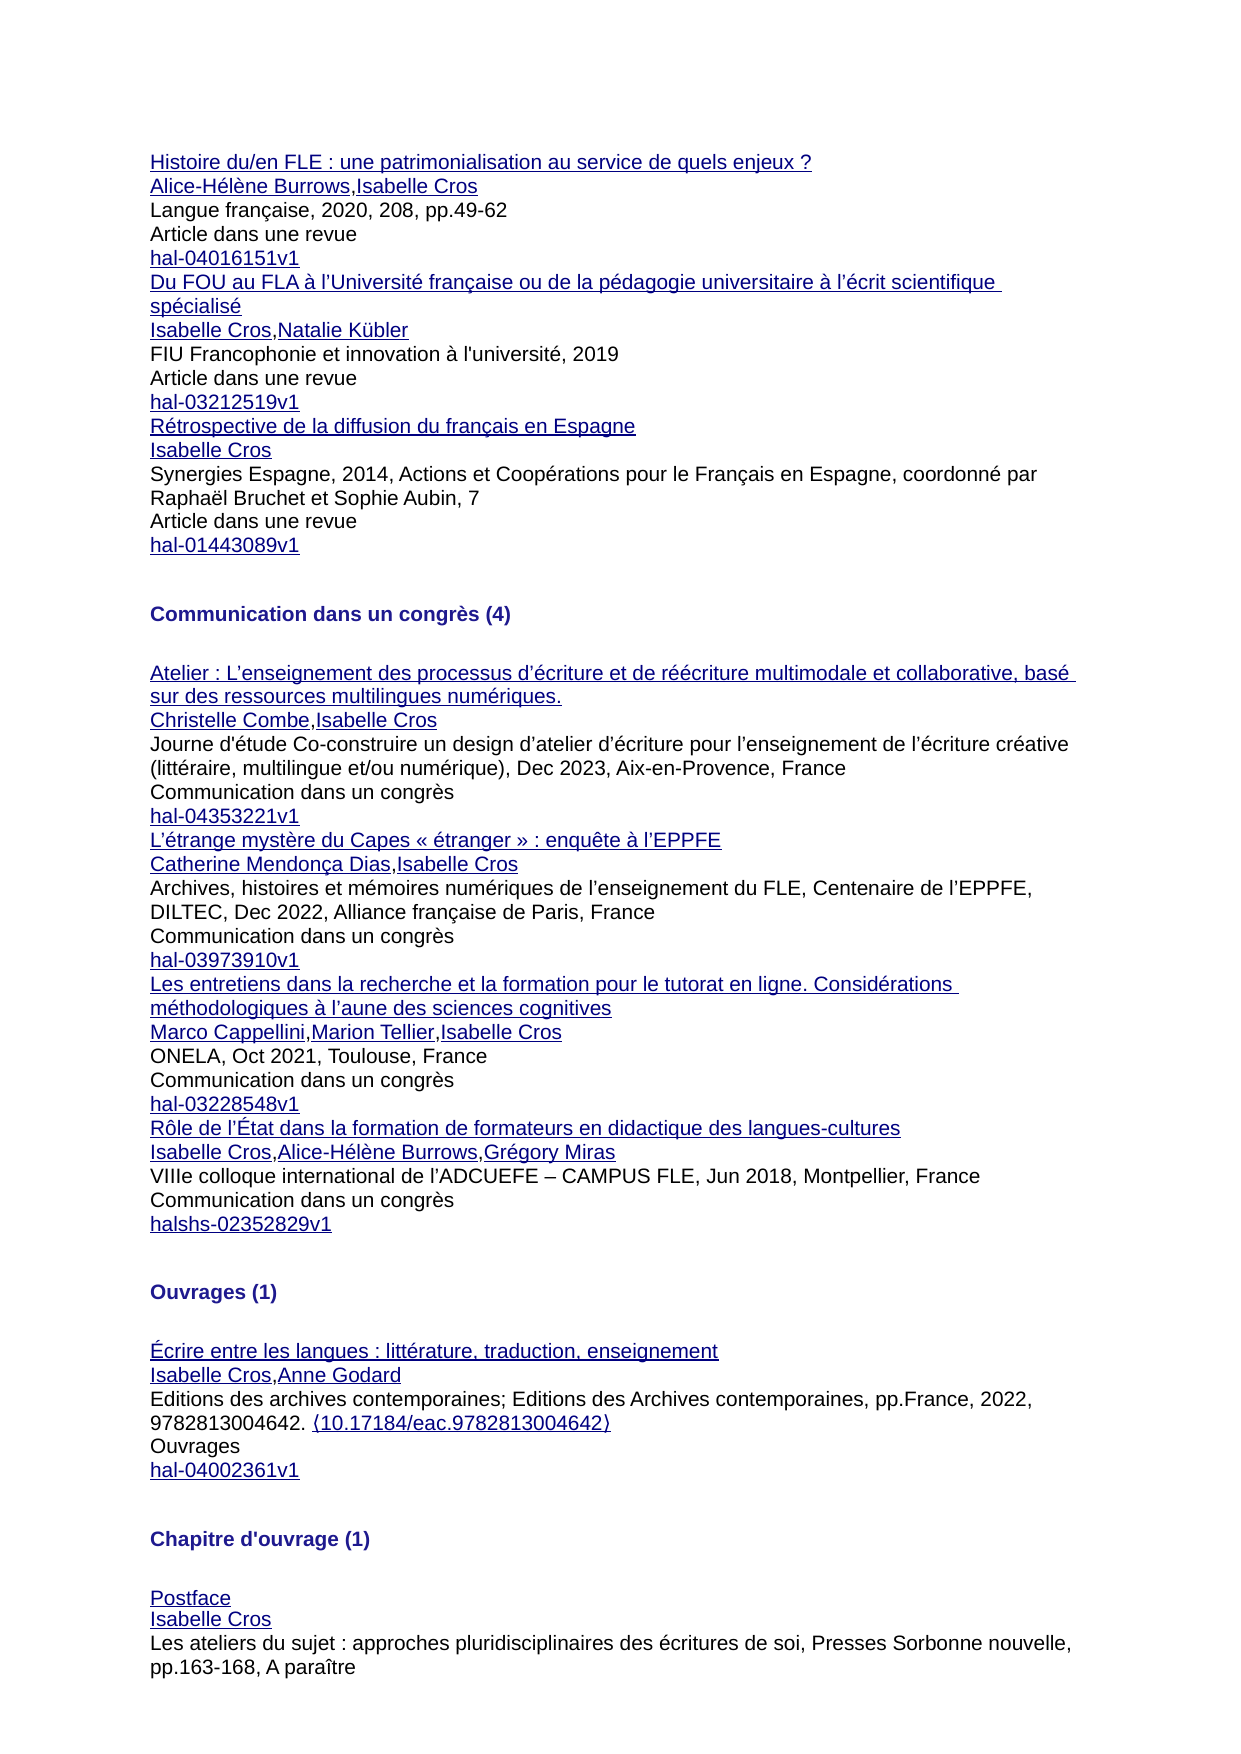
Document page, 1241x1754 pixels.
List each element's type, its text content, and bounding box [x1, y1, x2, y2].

subtitle Communication dans un congrès (4) [150, 602, 1090, 626]
table_cell Rôle de l’État dans la formation de formateurs en didactique des langues-cultures Isabelle Cros,Alice-Hélène Burrows,Grégory Miras VIIIe colloque international de l’ADCUEFE – CAMPUS FLE, Jun 2018, Montpellier, France Communication dans un congrès halshs-02352829v1 [150, 1116, 1090, 1235]
table_cell Histoire du/en FLE : une patrimonialisation au service de quels enjeux ? Alice-Hélène Burrows,Isabelle Cros Langue française, 2020, 208, pp.49-62 Article dans une revue hal-04016151v1 [150, 150, 1090, 270]
table_cell Les entretiens dans la recherche et la formation pour le tutorat en ligne. Considérations méthodologiques à l’aune des sciences cognitives Marco Cappellini,Marion Tellier,Isabelle Cros ONELA, Oct 2021, Toulouse, France Communication dans un congrès hal-03228548v1 [150, 972, 1090, 1116]
table_cell Du FOU au FLA à l’Université française ou de la pédagogie universitaire à l’écrit scientifique spécialisé Isabelle Cros,Natalie Kübler FIU Francophonie et innovation à l'université, 2019 Article dans une revue hal-03212519v1 [150, 270, 1090, 413]
table_cell Rétrospective de la diffusion du français en Espagne Isabelle Cros Synergies Espagne, 2014, Actions et Coopérations pour le Français en Espagne, coordonné par Raphaël Bruchet et Sophie Aubin, 7 Article dans une revue hal-01443089v1 [150, 414, 1090, 557]
table_header Écrire entre les langues : littérature, traduction, enseignement Isabelle Cros,Anne Godard Editions des archives contemporaines; Editions des Archives contemporaines, pp.France, 2022, 9782813004642. ⟨10.17184/eac.9782813004642⟩ Ouvrages hal-04002361v1 [150, 1339, 1090, 1482]
subtitle Ouvrages (1) [150, 1280, 1090, 1304]
subtitle Chapitre d'ouvrage (1) [150, 1527, 1090, 1551]
table_header Postface Isabelle Cros Les ateliers du sujet : approches pluridisciplinaires des écritures de soi, Presses Sorbonne nouvelle, pp.163-168, A paraître [150, 1585, 1090, 1679]
table_header Atelier : L’enseignement des processus d’écriture et de réécriture multimodale et collaborative, basé sur des ressources multilingues numériques. Christelle Combe,Isabelle Cros Journe d'étude Co-construire un design d’atelier d’écriture pour l’enseignement de l’écriture créative (littéraire, multilingue et/ou numérique), Dec 2023, Aix-en-Provence, France Communication dans un congrès hal-04353221v1 [150, 660, 1090, 828]
table_cell L’étrange mystère du Capes « étranger » : enquête à l’EPPFE Catherine Mendonça Dias,Isabelle Cros Archives, histoires et mémoires numériques de l’enseignement du FLE, Centenaire de l’EPPFE, DILTEC, Dec 2022, Alliance française de Paris, France Communication dans un congrès hal-03973910v1 [150, 828, 1090, 972]
